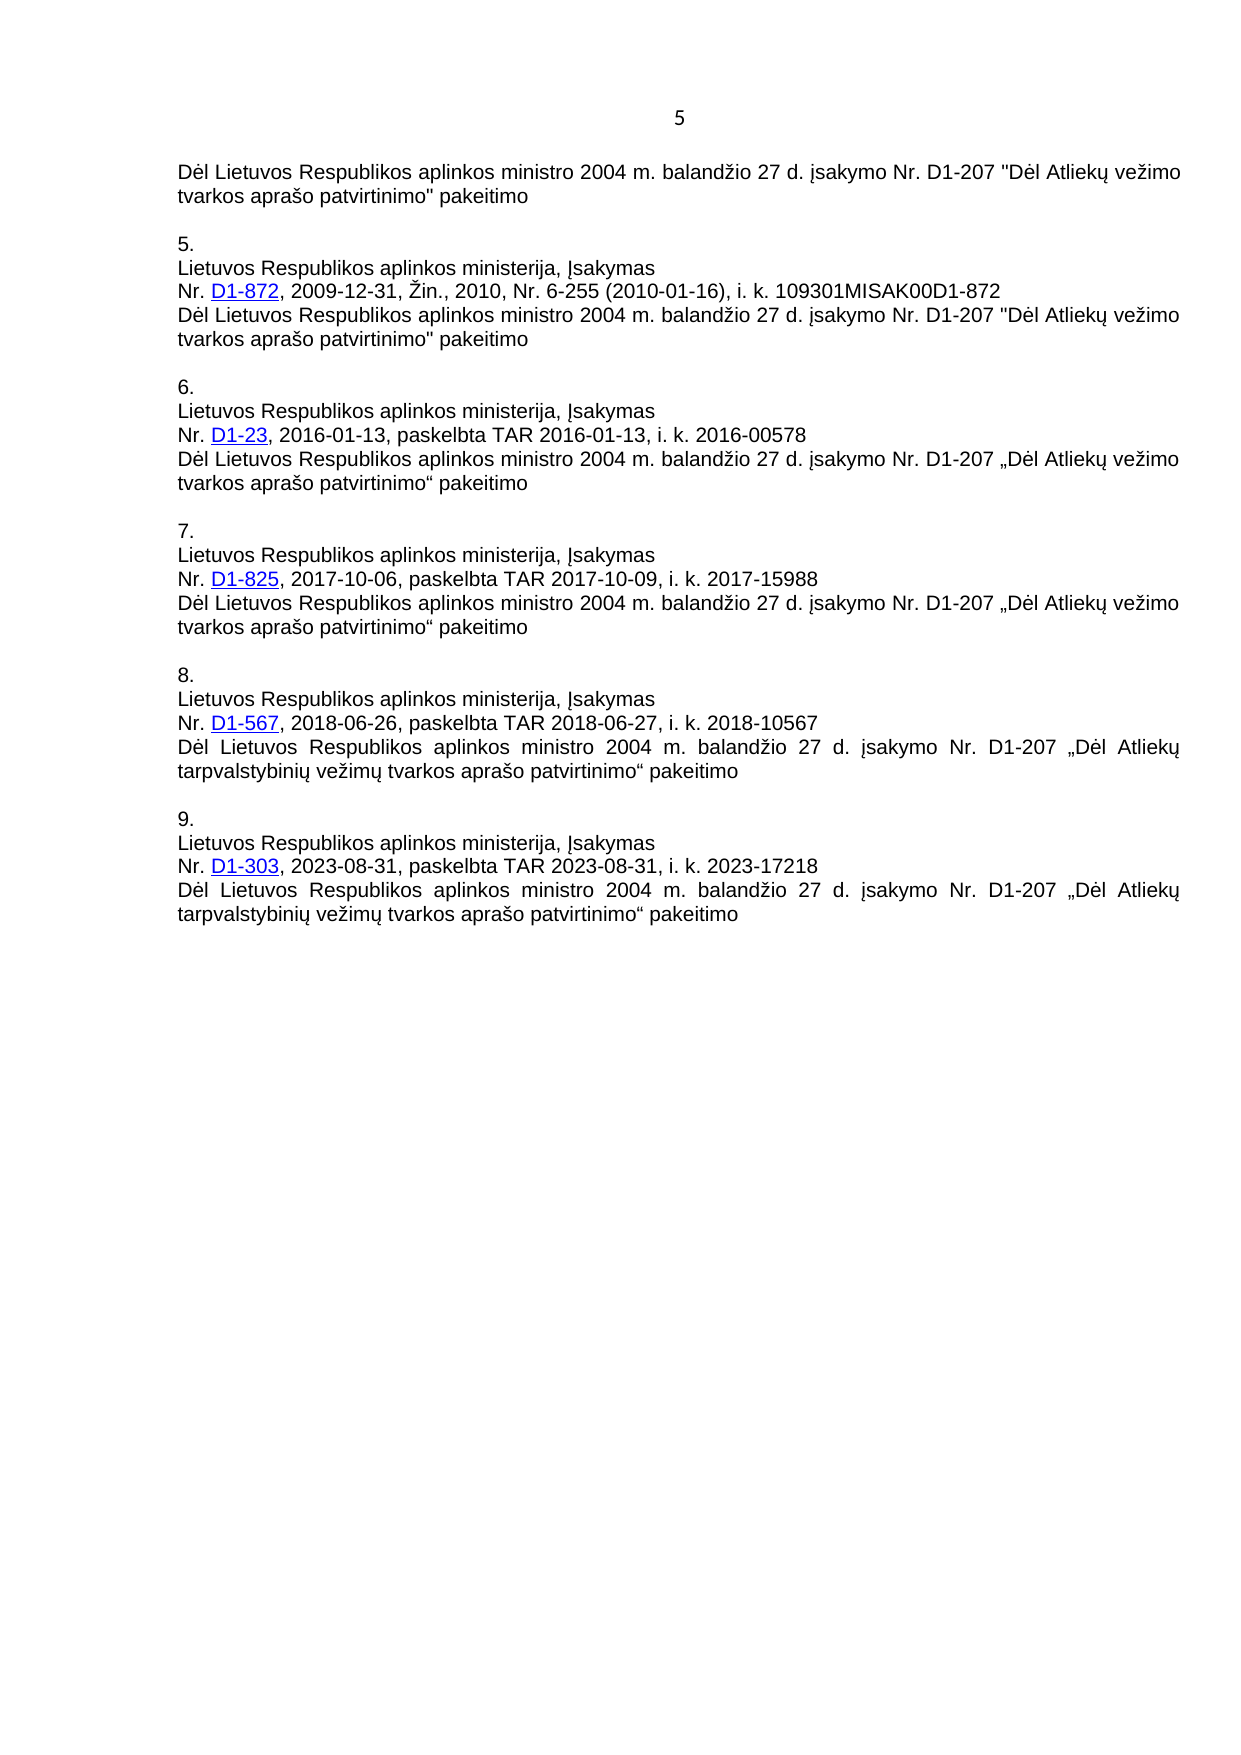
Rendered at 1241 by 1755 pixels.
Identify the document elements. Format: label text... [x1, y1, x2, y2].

text Dėl Lietuvos Respublikos aplinkos ministro 2004 m. balandžio 27 d. įsakymo Nr. D1-207 "Dėl Atliekų vežimo tvarkos aprašo patvirtinimo" pakeitimo [177, 159, 1181, 207]
text Nr. D1-567, 2018-06-26, paskelbta TAR 2018-06-27, i. k. 2018-10567 [177, 711, 1181, 734]
text Lietuvos Respublikos aplinkos ministerija, Įsakymas [177, 687, 1181, 711]
text 8. [177, 663, 1181, 687]
text Lietuvos Respublikos aplinkos ministerija, Įsakymas [177, 543, 1181, 567]
text Nr. D1-872, 2009-12-31, Žin., 2010, Nr. 6-255 (2010-01-16), i. k. 109301MISAK00D1-872 [177, 279, 1181, 303]
text Dėl Lietuvos Respublikos aplinkos ministro 2004 m. balandžio 27 d. įsakymo Nr. D1-207 „Dėl Atliekų tarpvalstybinių vežimų tvarkos aprašo patvirtinimo“ pakeitimo [177, 878, 1181, 926]
text 5. [177, 231, 1181, 255]
text Dėl Lietuvos Respublikos aplinkos ministro 2004 m. balandžio 27 d. įsakymo Nr. D1-207 „Dėl Atliekų vežimo tvarkos aprašo patvirtinimo“ pakeitimo [177, 591, 1181, 639]
text Dėl Lietuvos Respublikos aplinkos ministro 2004 m. balandžio 27 d. įsakymo Nr. D1-207 „Dėl Atliekų vežimo tvarkos aprašo patvirtinimo“ pakeitimo [177, 447, 1181, 495]
text Dėl Lietuvos Respublikos aplinkos ministro 2004 m. balandžio 27 d. įsakymo Nr. D1-207 "Dėl Atliekų vežimo tvarkos aprašo patvirtinimo" pakeitimo [177, 303, 1181, 351]
text Lietuvos Respublikos aplinkos ministerija, Įsakymas [177, 255, 1181, 279]
text 7. [177, 519, 1181, 543]
text Nr. D1-825, 2017-10-06, paskelbta TAR 2017-10-09, i. k. 2017-15988 [177, 567, 1181, 591]
text Nr. D1-303, 2023-08-31, paskelbta TAR 2023-08-31, i. k. 2023-17218 [177, 854, 1181, 878]
text Dėl Lietuvos Respublikos aplinkos ministro 2004 m. balandžio 27 d. įsakymo Nr. D1-207 „Dėl Atliekų tarpvalstybinių vežimų tvarkos aprašo patvirtinimo“ pakeitimo [177, 734, 1181, 782]
text Nr. D1-23, 2016-01-13, paskelbta TAR 2016-01-13, i. k. 2016-00578 [177, 423, 1181, 447]
text Lietuvos Respublikos aplinkos ministerija, Įsakymas [177, 399, 1181, 423]
text Lietuvos Respublikos aplinkos ministerija, Įsakymas [177, 830, 1181, 854]
text 9. [177, 806, 1181, 830]
text 6. [177, 375, 1181, 399]
